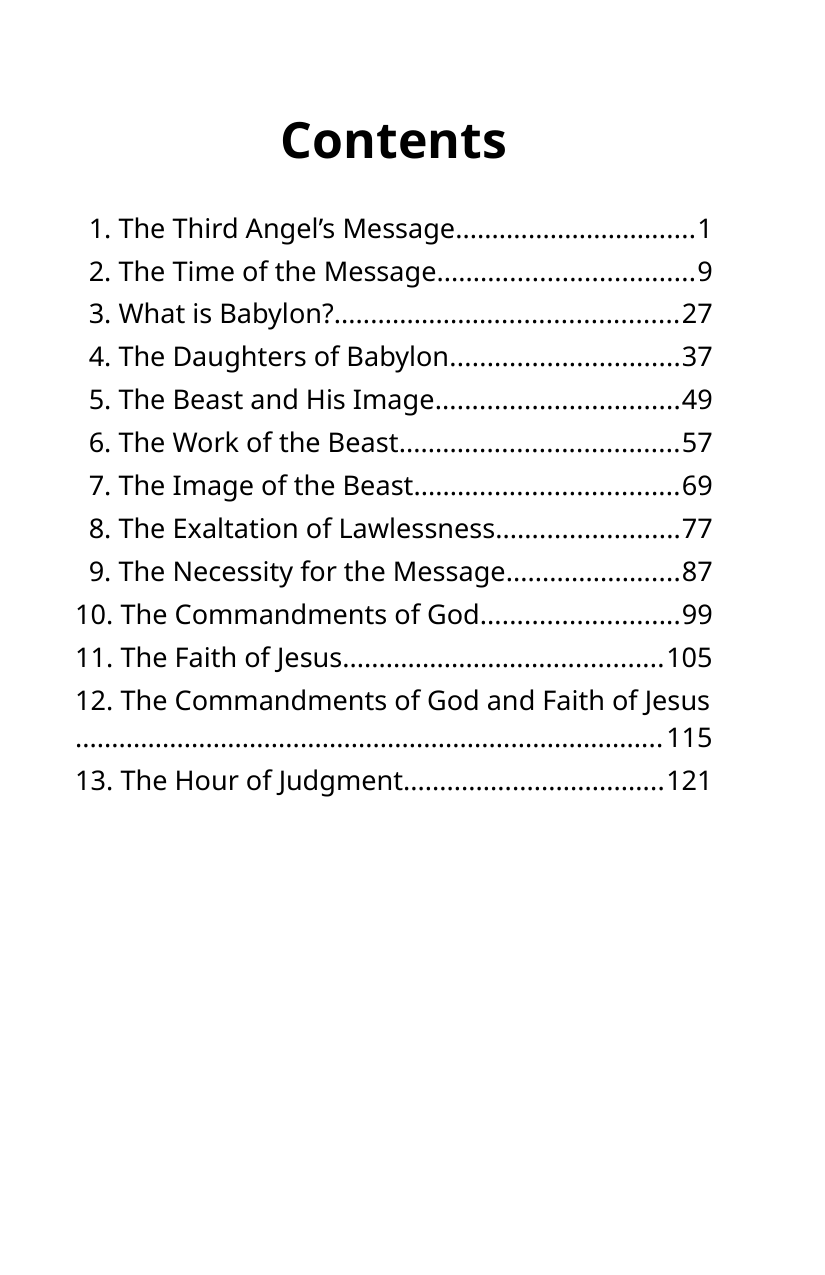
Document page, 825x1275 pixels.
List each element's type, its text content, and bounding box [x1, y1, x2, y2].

text 4. The Daughters of Babylon 37 [88, 338, 712, 375]
text 6. The Work of the Beast 57 [88, 424, 712, 461]
text 8. The Exaltation of Lawlessness 77 [88, 509, 712, 546]
text 3. What is Babylon? 27 [88, 295, 712, 332]
text 1. The Third Angel’s Message 1 [88, 209, 712, 246]
text 5. The Beast and His Image 49 [88, 381, 712, 418]
text 9. The Necessity for the Message 87 [88, 552, 712, 589]
text 2. The Time of the Message 9 [88, 252, 712, 289]
text 7. The Image of the Beast 69 [88, 467, 712, 503]
text 10. The Commandments of God 99 [75, 595, 712, 632]
text 12. The Commandments of God and Faith of Jesus 115 [75, 681, 712, 755]
title Contents [75, 105, 712, 173]
text 11. The Faith of Jesus 105 [75, 638, 712, 675]
text 13. The Hour of Judgment 121 [75, 761, 712, 798]
